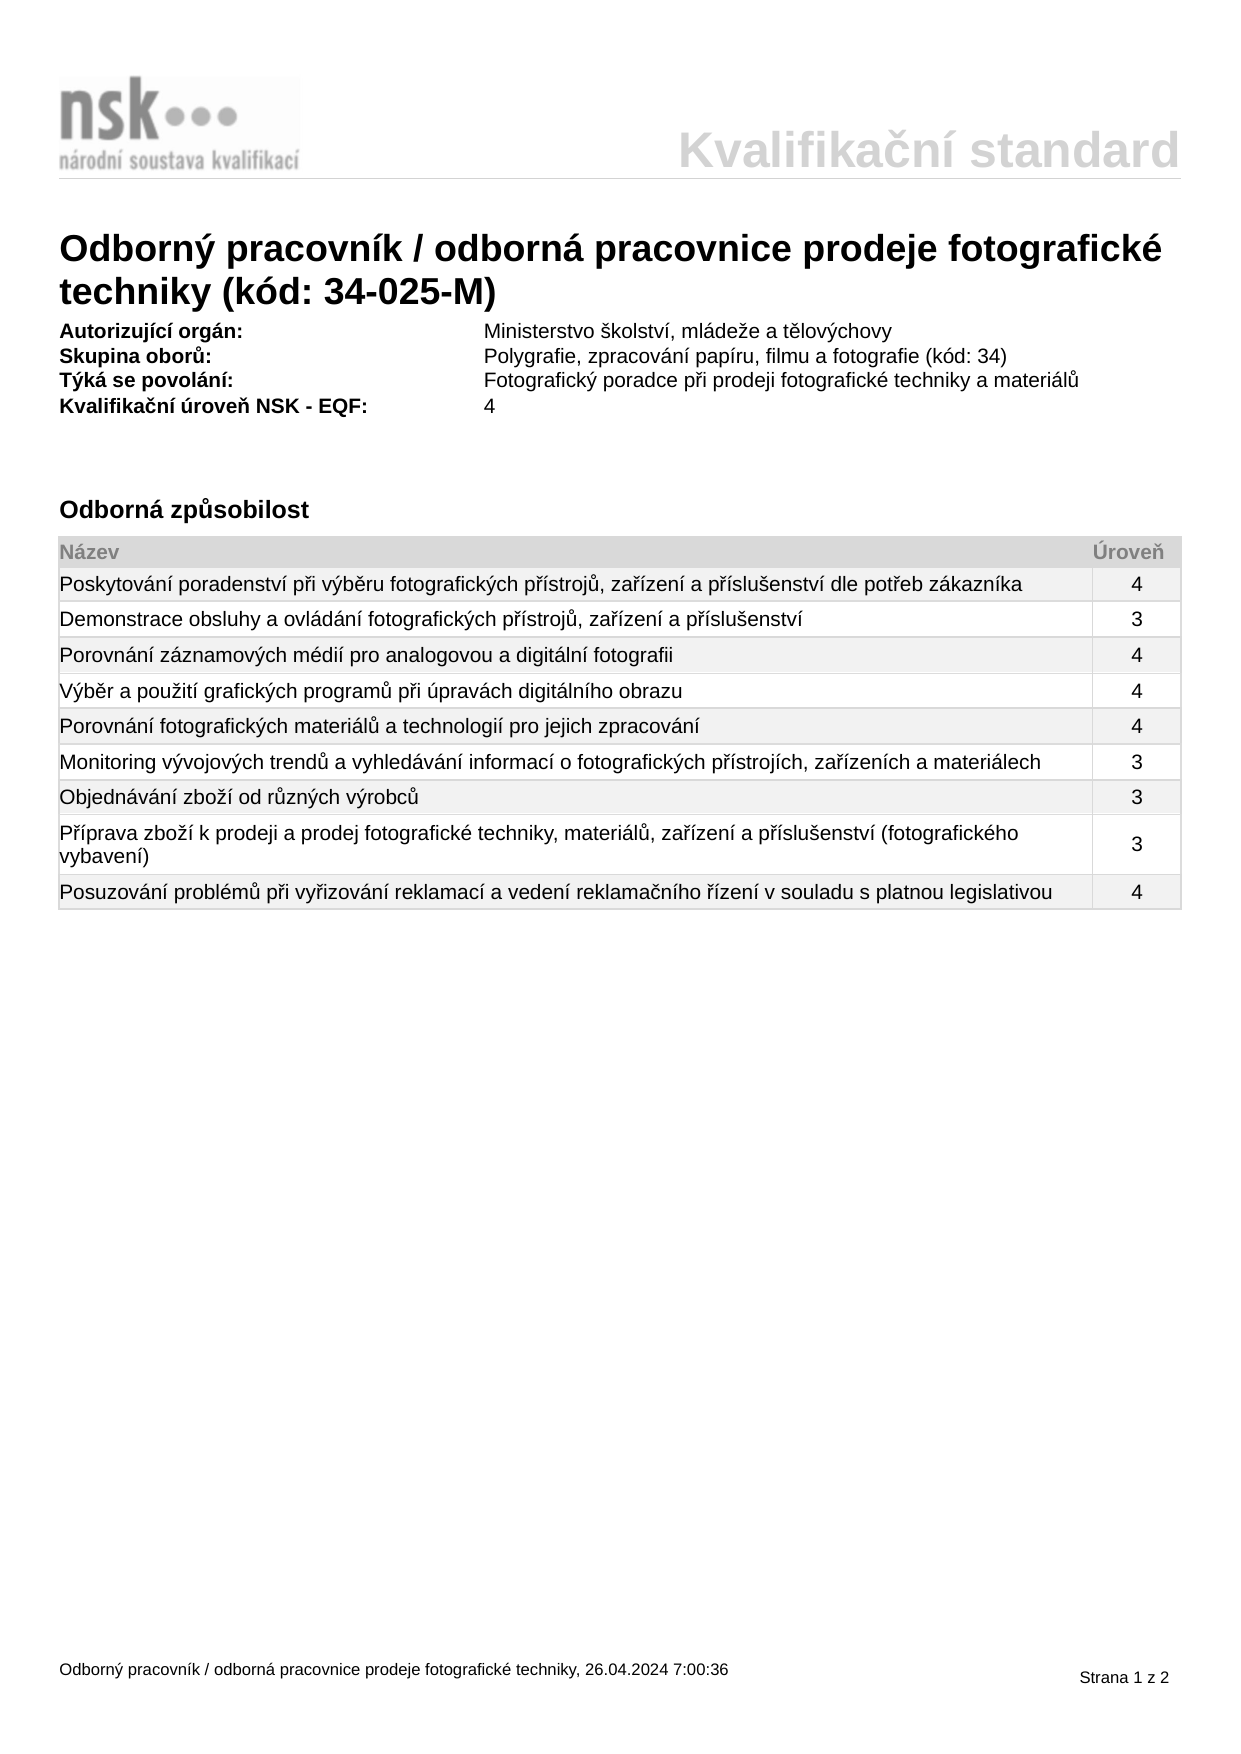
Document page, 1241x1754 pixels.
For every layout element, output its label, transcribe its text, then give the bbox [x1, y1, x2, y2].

table_cell 4 [1093, 638, 1180, 672]
table_cell [59, 1208, 483, 1434]
table_cell Posuzování problémů při vyřizování reklamací a vedení reklamačního řízení v souladu s platnou legislativou [60, 875, 1092, 908]
table_cell [862, 313, 1093, 319]
table_cell [1169, 1660, 1181, 1696]
table_cell 3 [1093, 815, 1180, 873]
table_cell [59, 524, 483, 536]
table_cell [620, 1435, 626, 1659]
table_cell Skupina oborů: [59, 344, 483, 368]
table_cell Demonstrace obsluhy a ovládání fotografických přístrojů, zařízení a příslušenství [60, 602, 1092, 636]
table_cell Ministerstvo školství, mládeže a tělovýchovy [484, 319, 1181, 344]
table_cell 3 [1093, 745, 1180, 779]
table_cell [484, 1435, 620, 1659]
table_cell [59, 1435, 483, 1659]
table_cell [626, 196, 862, 224]
table_cell [484, 524, 620, 536]
table_cell 4 [484, 394, 1181, 417]
table_cell [1093, 1435, 1169, 1659]
table_cell Poskytování poradenství při výběru fotografických přístrojů, zařízení a příslušenství dle potřeb zákazníka [60, 568, 1092, 600]
table_header Kvalifikační standard [626, 59, 1181, 178]
table_cell [484, 910, 620, 1208]
table_cell Autorizující orgán: [59, 319, 483, 343]
table_cell [626, 1435, 862, 1659]
table_cell [59, 196, 483, 224]
table_cell [1169, 1435, 1181, 1659]
table_cell 4 [1093, 875, 1180, 908]
table_cell [1169, 524, 1181, 536]
table_cell [1169, 313, 1181, 319]
table_cell [484, 196, 620, 224]
table_cell Příprava zboží k prodeji a prodej fotografické techniky, materiálů, zařízení a příslušenství (fotografického vybavení) [60, 815, 1092, 873]
table_cell 3 [1093, 602, 1180, 636]
table_cell Porovnání záznamových médií pro analogovou a digitální fotografii [60, 638, 1092, 672]
table_cell [59, 910, 483, 1208]
table_cell [59, 313, 483, 319]
table_cell [484, 313, 620, 319]
table_cell [1093, 910, 1169, 1208]
table_cell [626, 1208, 862, 1434]
table_cell [1169, 910, 1181, 1208]
table_cell [1093, 196, 1169, 224]
table_cell 3 [1093, 781, 1180, 813]
table_cell Fotografický poradce při prodeji fotografické techniky a materiálů [484, 368, 1181, 393]
table_cell [1093, 313, 1169, 319]
table_cell [1169, 1208, 1181, 1434]
table_cell [862, 1208, 1093, 1434]
table_cell [59, 179, 1181, 196]
table_cell [620, 1208, 626, 1434]
table_cell Kvalifikační úroveň NSK - EQF: [59, 394, 483, 417]
table_cell 4 [1093, 568, 1180, 600]
table_cell [620, 910, 626, 1208]
table_cell [1093, 418, 1169, 489]
table_cell [1093, 1208, 1169, 1434]
table_cell 4 [1093, 674, 1180, 707]
table_cell Úroveň [1093, 538, 1180, 566]
table_cell Týká se povolání: [59, 368, 483, 392]
table_cell [620, 196, 626, 224]
table_cell [862, 910, 1093, 1208]
table_cell [862, 418, 1093, 489]
table_cell [620, 418, 626, 489]
table_cell Odborný pracovník / odborná pracovnice prodeje fotografické techniky, 26.04.2024 7:00:36 [59, 1660, 862, 1696]
table_cell [862, 524, 1093, 536]
table_cell [1169, 418, 1181, 489]
table_cell [626, 418, 862, 489]
table_cell 4 [1093, 709, 1180, 743]
table_cell [484, 172, 620, 178]
table_cell Strana 1 z 2 [862, 1660, 1169, 1696]
table_cell [59, 418, 483, 489]
table_cell Název [60, 538, 1092, 566]
picture [58, 59, 621, 172]
table_cell [1093, 524, 1169, 536]
table_cell Výběr a použití grafických programů při úpravách digitálního obrazu [60, 674, 1092, 707]
table_cell [626, 910, 862, 1208]
table_cell [626, 524, 862, 536]
table_cell [59, 172, 483, 178]
table_cell Monitoring vývojových trendů a vyhledávání informací o fotografických přístrojích, zařízeních a materiálech [60, 745, 1092, 779]
table_cell [620, 524, 626, 536]
table_cell [862, 196, 1093, 224]
table_header [621, 59, 626, 172]
table_cell [1169, 196, 1181, 224]
table_cell Odborná způsobilost [59, 490, 1181, 524]
table_cell [626, 313, 862, 319]
table_cell [484, 418, 620, 489]
table_cell Porovnání fotografických materiálů a technologií pro jejich zpracování [60, 709, 1092, 743]
table_cell [484, 1208, 620, 1434]
table_cell Odborný pracovník / odborná pracovnice prodeje fotografické techniky (kód: 34-025-M) [59, 224, 1181, 313]
table_cell Polygrafie, zpracování papíru, filmu a fotografie (kód: 34) [484, 344, 1181, 368]
table_cell [862, 1435, 1093, 1659]
table_cell Objednávání zboží od různých výrobců [60, 781, 1092, 813]
